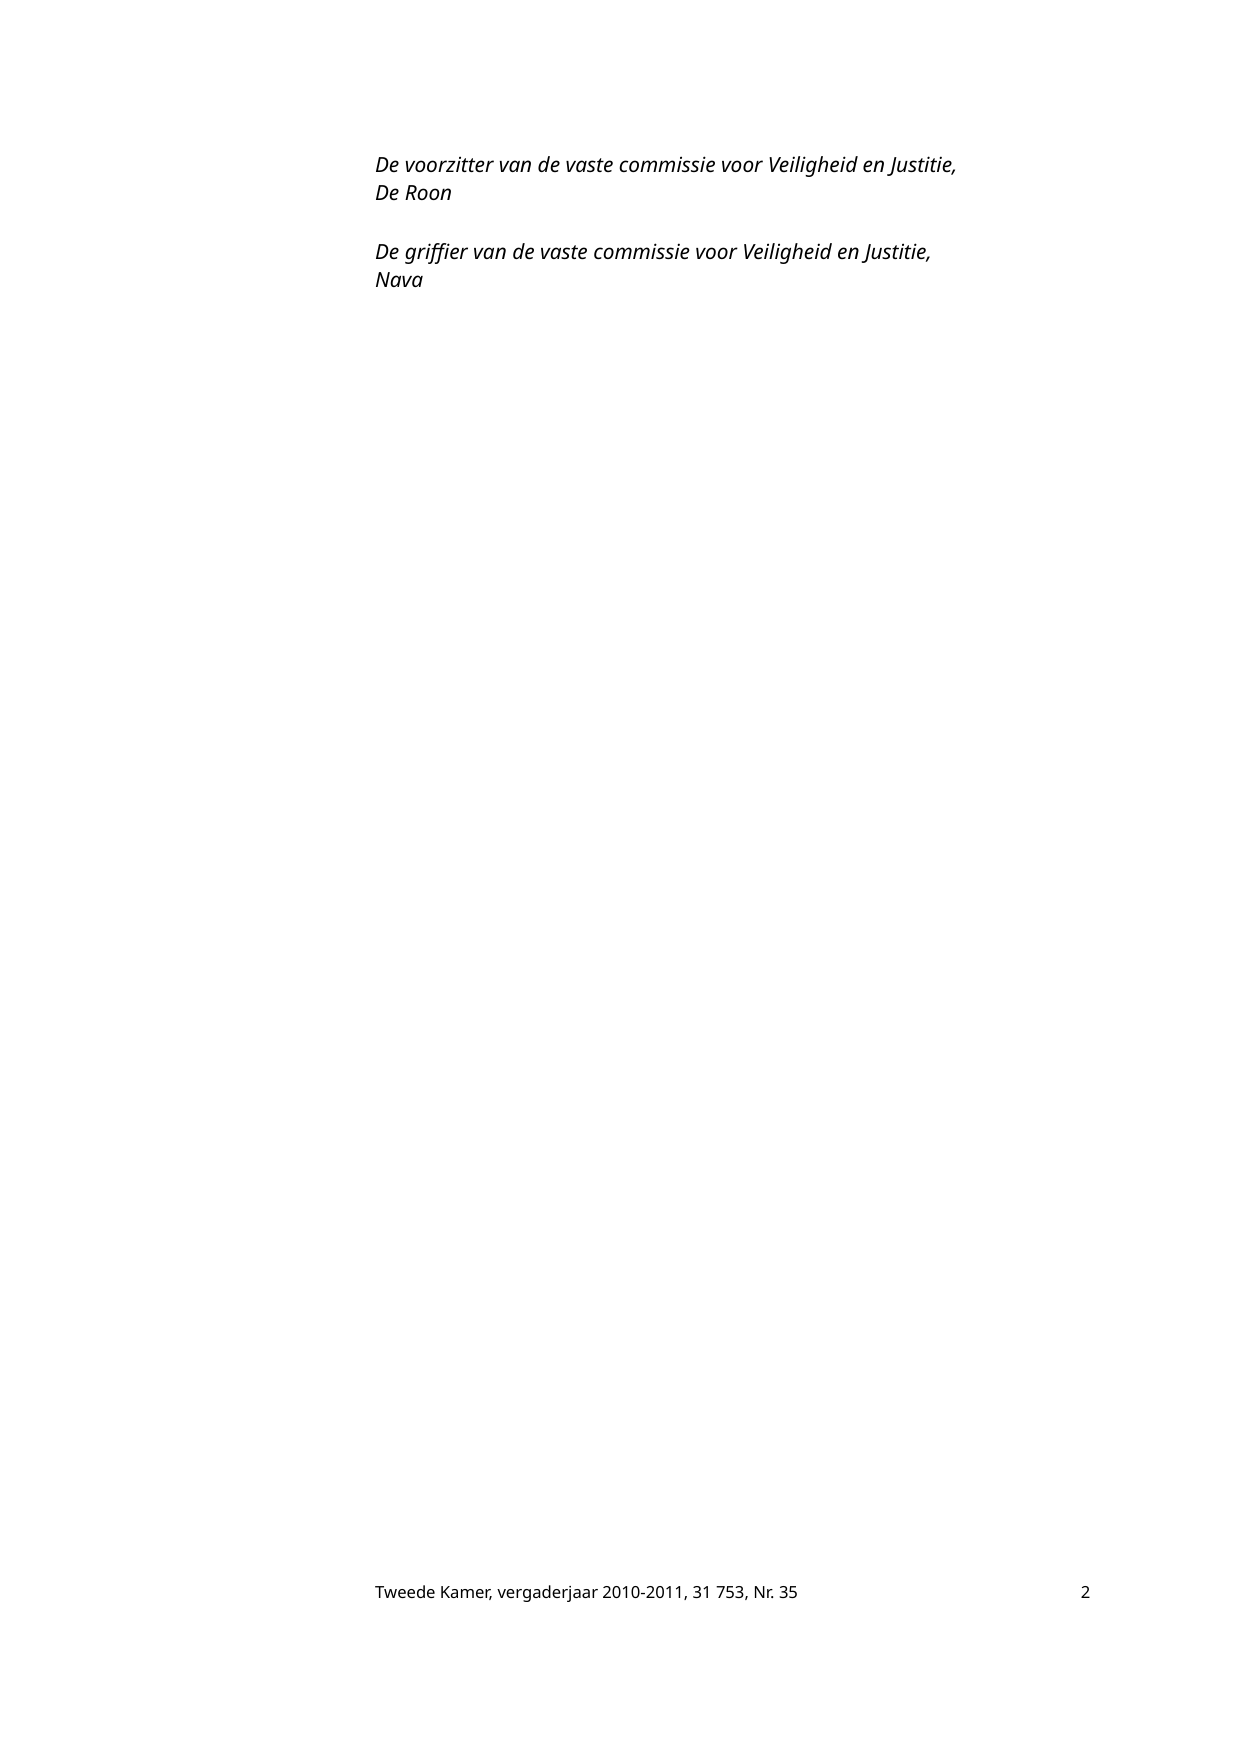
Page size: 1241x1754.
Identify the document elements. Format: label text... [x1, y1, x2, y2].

text De griffier van de vaste commissie voor Veiligheid en Justitie, [375, 295, 1090, 324]
text Van dit overleg brengt de commissie bijgaand geredigeerd woordelijk verslag uit. [375, 150, 1090, 178]
text De voorzitter van de vaste commissie voor Veiligheid en Justitie, [375, 208, 1090, 237]
text De Roon [375, 237, 1090, 265]
text Nava [375, 324, 1090, 352]
